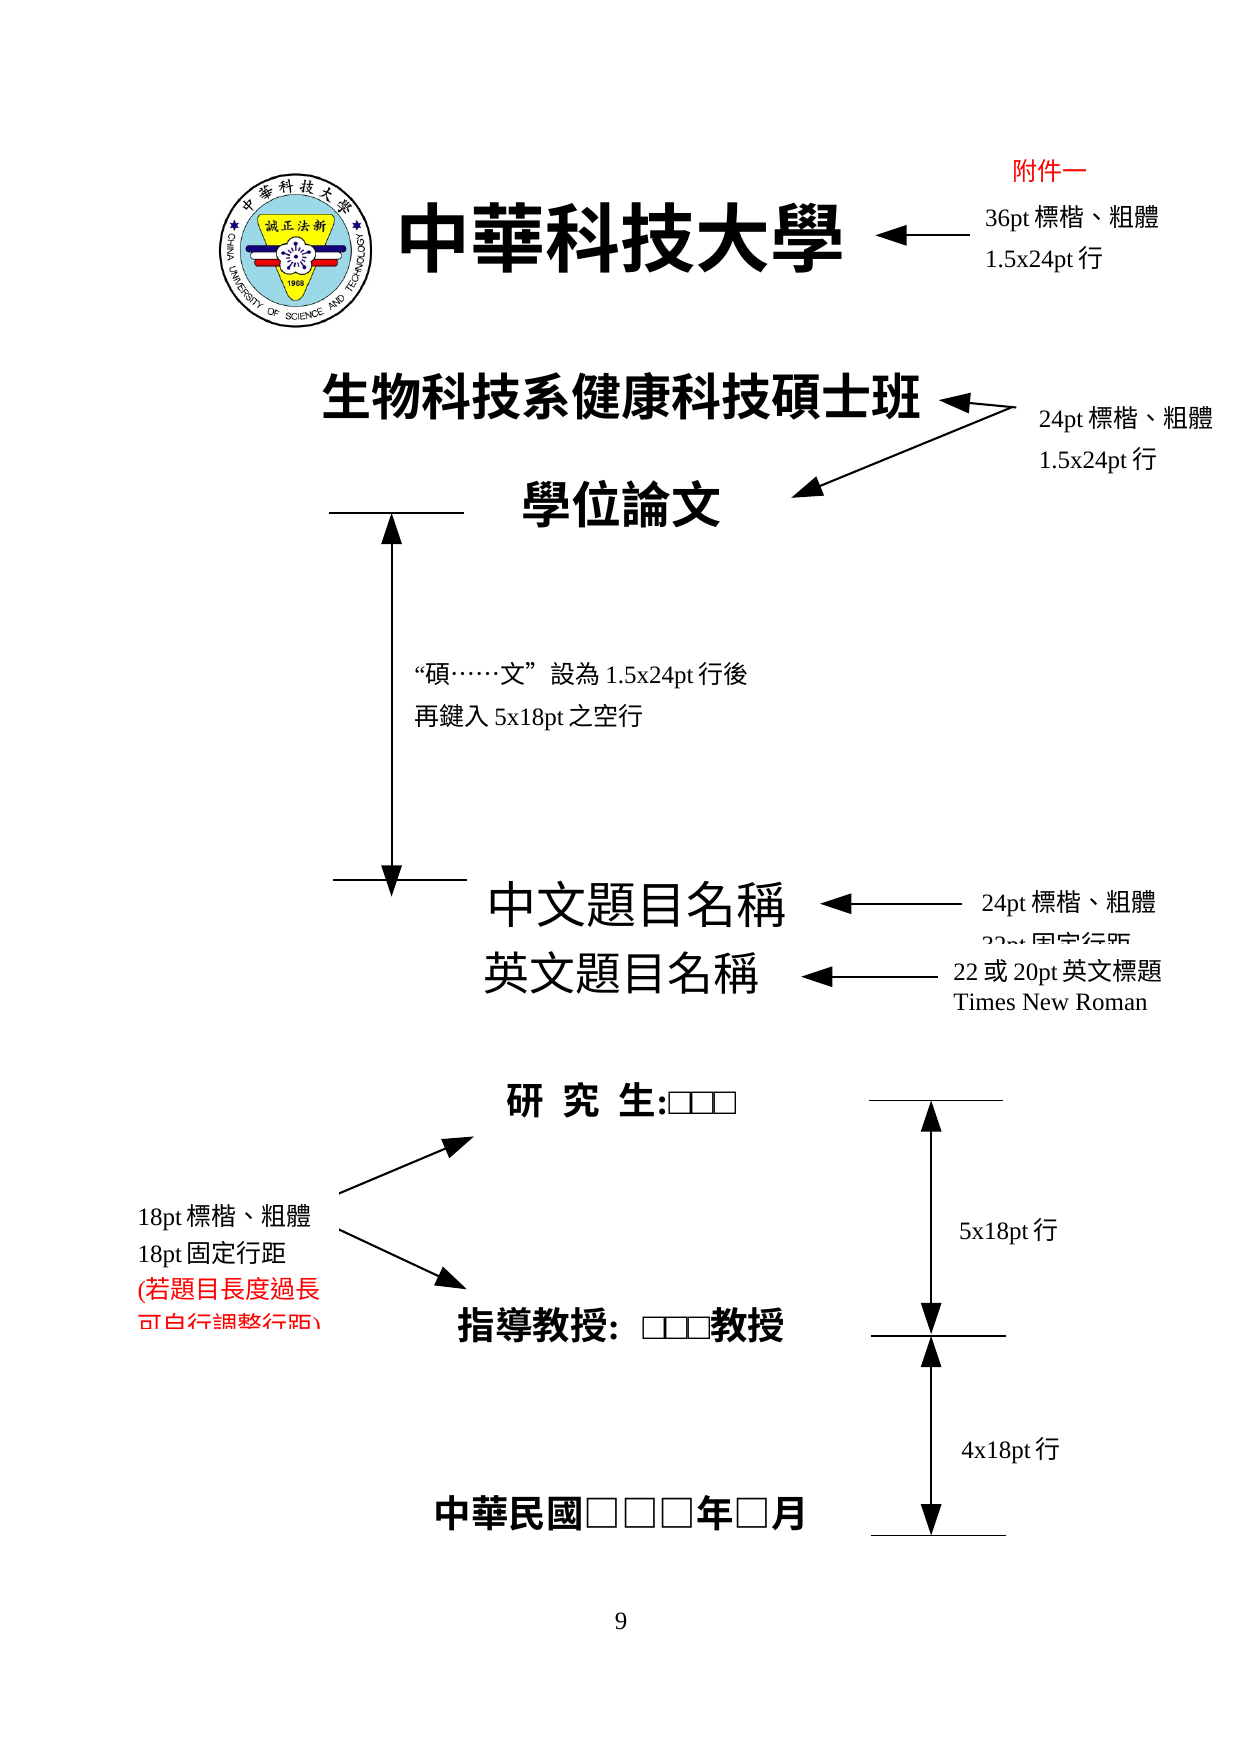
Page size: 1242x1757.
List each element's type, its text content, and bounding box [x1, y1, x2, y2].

text 4x18pt行 [961, 1429, 1149, 1464]
text [932, 1497, 1054, 1534]
text 生物科技系健康科技碩士班 [187, 357, 1242, 512]
text 中文題目名稱 [187, 871, 1054, 937]
text 指導教授: □□□教授 [187, 1309, 931, 1347]
text 22或20pt英文標題 [953, 951, 1175, 987]
text (若題目長度過長可自行調整行距) [137, 1269, 324, 1329]
text 研 究 生:□□□ [187, 1084, 1054, 1122]
text 英文題目名稱 [187, 937, 1190, 1053]
text 中華民國□□□年□月 [187, 1497, 930, 1534]
table_header [209, 143, 381, 357]
table_header 中華科技大學 [381, 143, 1206, 357]
text 學位論文 [187, 466, 1054, 538]
text “碩……文”設為1.5x24pt行後再鍵入5x18pt之空行 [414, 655, 751, 733]
text 24pt標楷、粗體1.5x24pt行 [1039, 398, 1227, 476]
text 24pt標楷、粗體32pt固定行距 [981, 883, 1169, 944]
text Times New Roman [953, 987, 1175, 1016]
text 18pt標楷、粗體18pt固定行距 [137, 1197, 324, 1269]
text 指導教授: □□□教授 [932, 1309, 1054, 1347]
text 5x18pt行 [959, 1210, 1147, 1245]
